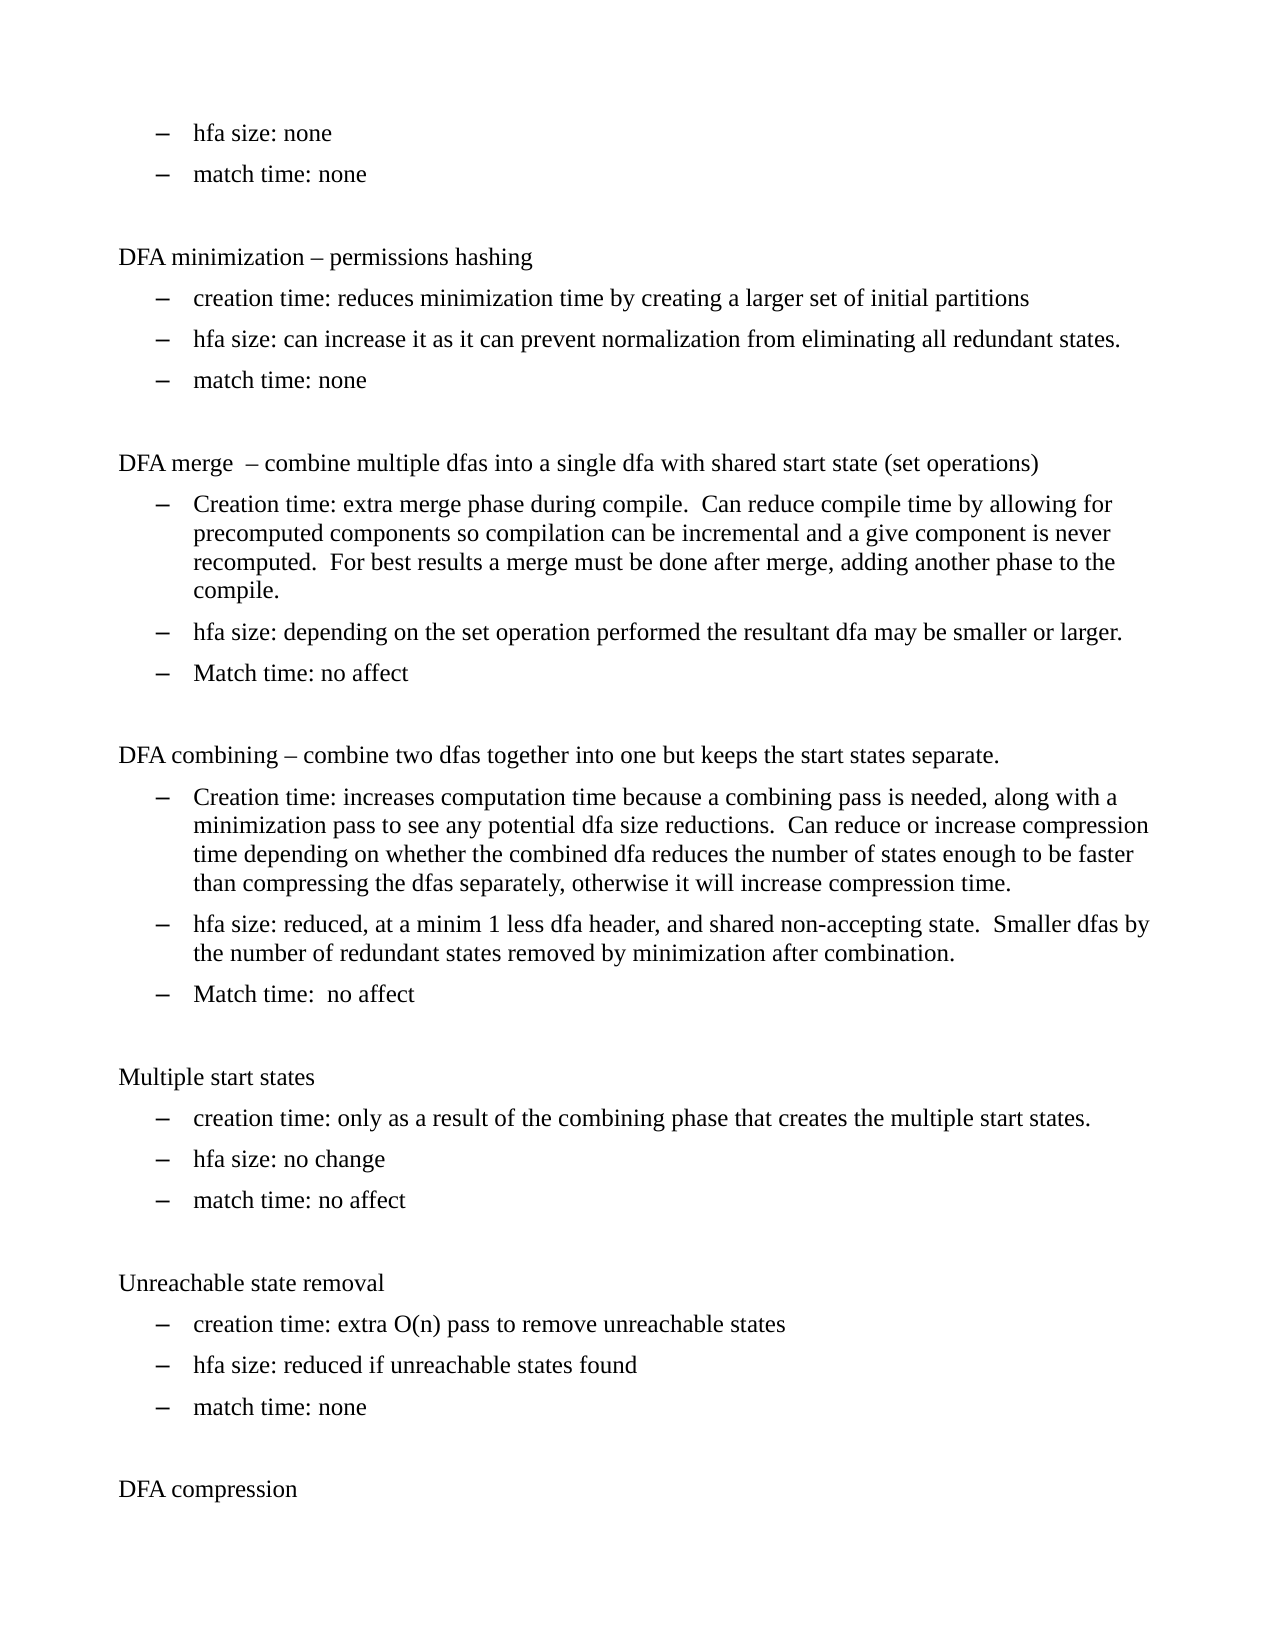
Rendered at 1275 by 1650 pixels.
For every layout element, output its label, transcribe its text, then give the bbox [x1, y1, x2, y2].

list hfa size: can increase it as it can prevent normalization from eliminating all redundant states. [156, 324, 1157, 353]
text DFA compression [118, 1474, 1157, 1503]
list hfa size: reduced, at a minim 1 less dfa header, and shared non-accepting state. Smaller dfas by the number of redundant states removed by minimization after combination. [156, 909, 1157, 967]
list match time: none [156, 159, 1157, 188]
text Multiple start states [118, 1062, 1157, 1091]
list match time: none [156, 1392, 1157, 1421]
list creation time: only as a result of the combining phase that creates the multiple start states. [156, 1103, 1157, 1132]
list Match time: no affect [156, 658, 1157, 687]
list creation time: extra O(n) pass to remove unreachable states [156, 1309, 1157, 1338]
text Unreachable state removal [118, 1268, 1157, 1297]
list Match time: no affect [156, 979, 1157, 1008]
text DFA merge – combine multiple dfas into a single dfa with shared start state (set operations) [118, 448, 1157, 477]
list match time: no affect [156, 1186, 1157, 1214]
list hfa size: depending on the set operation performed the resultant dfa may be smaller or larger. [156, 617, 1157, 646]
list hfa size: none [156, 118, 1157, 147]
list Creation time: extra merge phase during compile. Can reduce compile time by allowing for precomputed components so compilation can be incremental and a give component is never recomputed. For best results a merge must be done after merge, adding another phase to the compile. [156, 489, 1157, 604]
list match time: none [156, 366, 1157, 394]
text DFA minimization – permissions hashing [118, 242, 1157, 271]
text DFA combining – combine two dfas together into one but keeps the start states separate. [118, 741, 1157, 769]
list Creation time: increases computation time because a combining pass is needed, along with a minimization pass to see any potential dfa size reductions. Can reduce or increase compression time depending on whether the combined dfa reduces the number of states enough to be faster than compressing the dfas separately, otherwise it will increase compression time. [156, 782, 1157, 897]
list hfa size: no change [156, 1144, 1157, 1173]
list hfa size: reduced if unreachable states found [156, 1351, 1157, 1379]
list creation time: reduces minimization time by creating a larger set of initial partitions [156, 283, 1157, 312]
